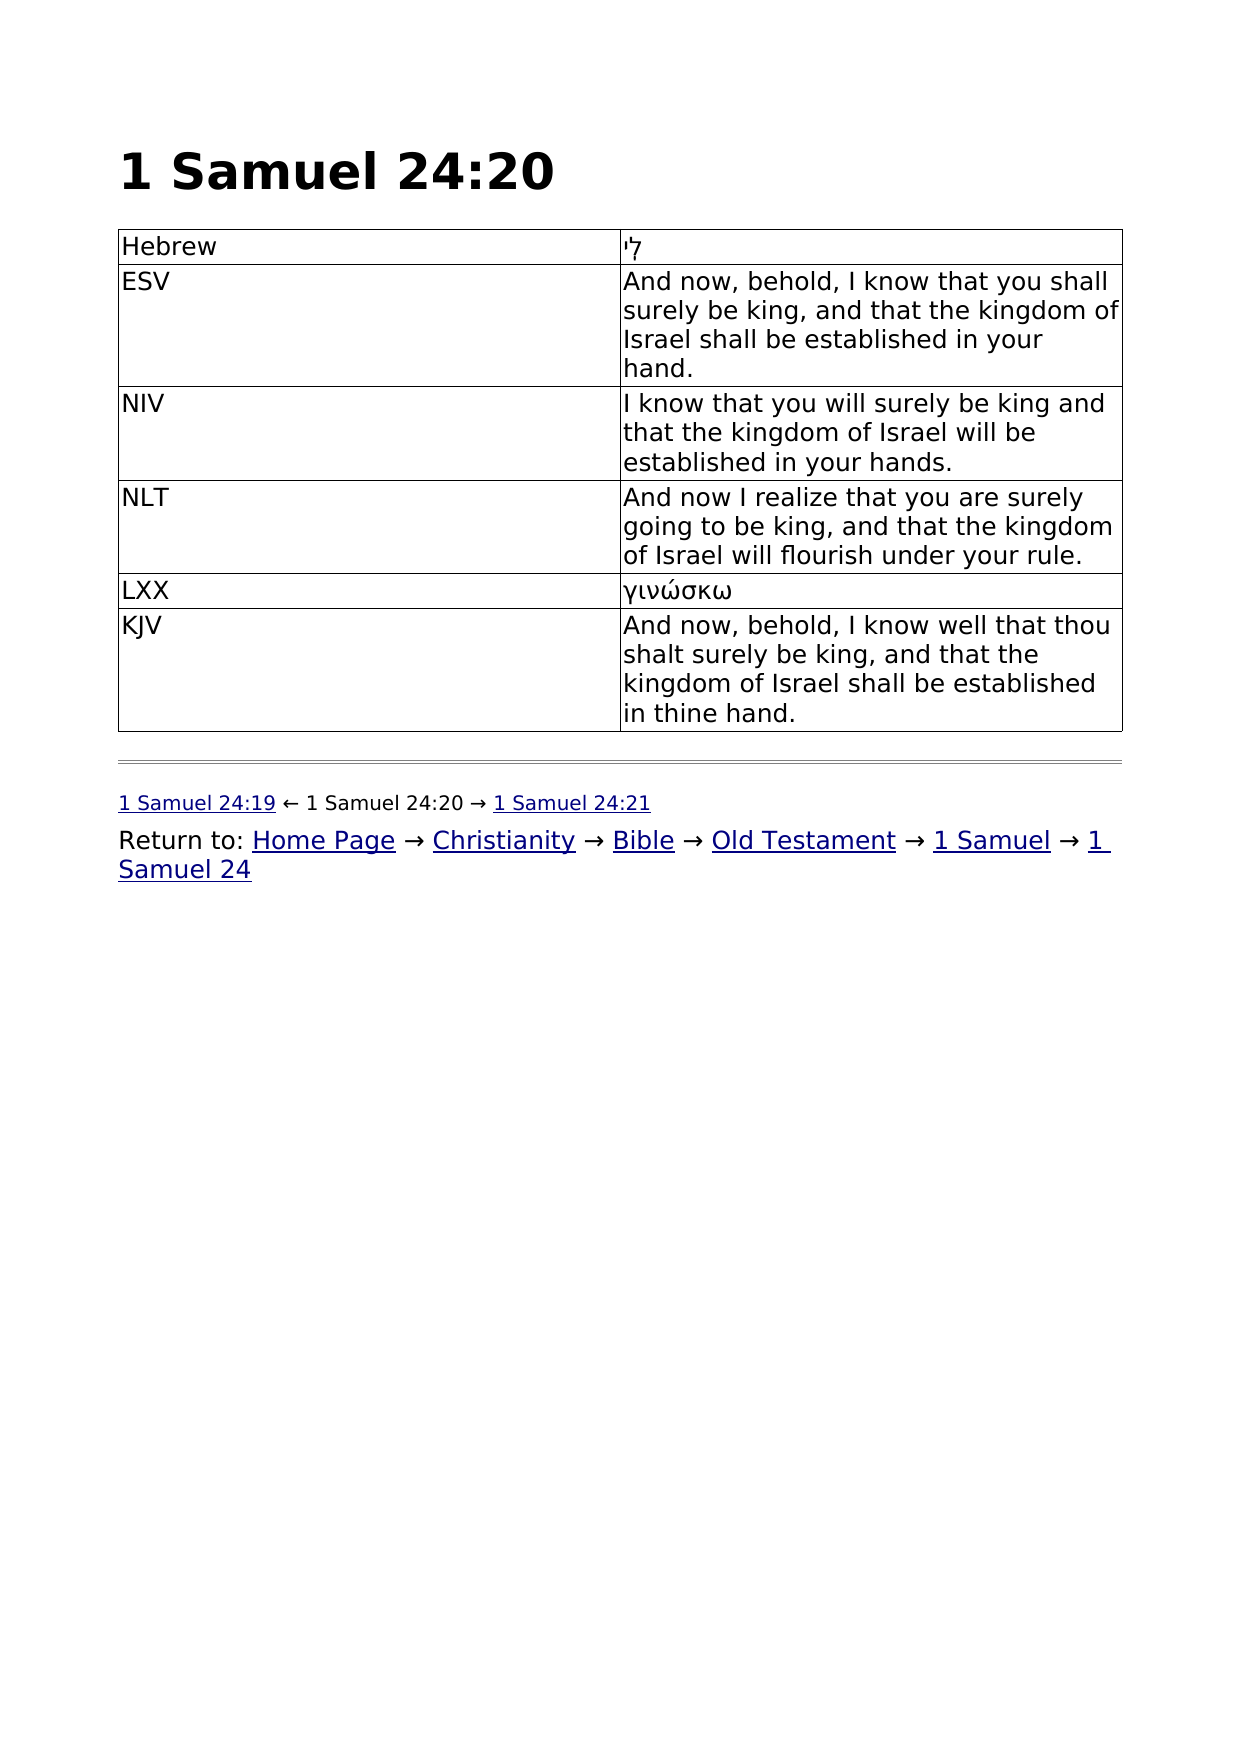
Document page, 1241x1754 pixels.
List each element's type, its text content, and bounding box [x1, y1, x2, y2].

text 1 Samuel 24:19 ← 1 Samuel 24:20 → 1 Samuel 24:21 [118, 792, 1122, 826]
table_cell And now, behold, I know well that thou shalt surely be king, and that the kingdom of Israel shall be established in thine hand. [621, 609, 1122, 731]
subtitle 1 Samuel 24:20 [118, 143, 1122, 201]
table_cell γινώσκω [621, 574, 1122, 608]
table_cell I know that you will surely be king and that the kingdom of Israel will be established in your hands. [621, 387, 1122, 480]
table_header Hebrew [119, 230, 620, 264]
text Return to: Home Page → Christianity → Bible → Old Testament → 1 Samuel → 1 Samuel 24 [118, 826, 1122, 884]
table_cell LXX [119, 574, 620, 608]
table_cell NIV [119, 387, 620, 480]
table_cell KJV [119, 609, 620, 731]
table_header לִֽי [621, 230, 1122, 264]
table_cell NLT [119, 481, 620, 573]
table_cell And now, behold, I know that you shall surely be king, and that the kingdom of Israel shall be established in your hand. [621, 265, 1122, 386]
table_cell ESV [119, 265, 620, 386]
table_cell And now I realize that you are surely going to be king, and that the kingdom of Israel will flourish under your rule. [621, 481, 1122, 573]
